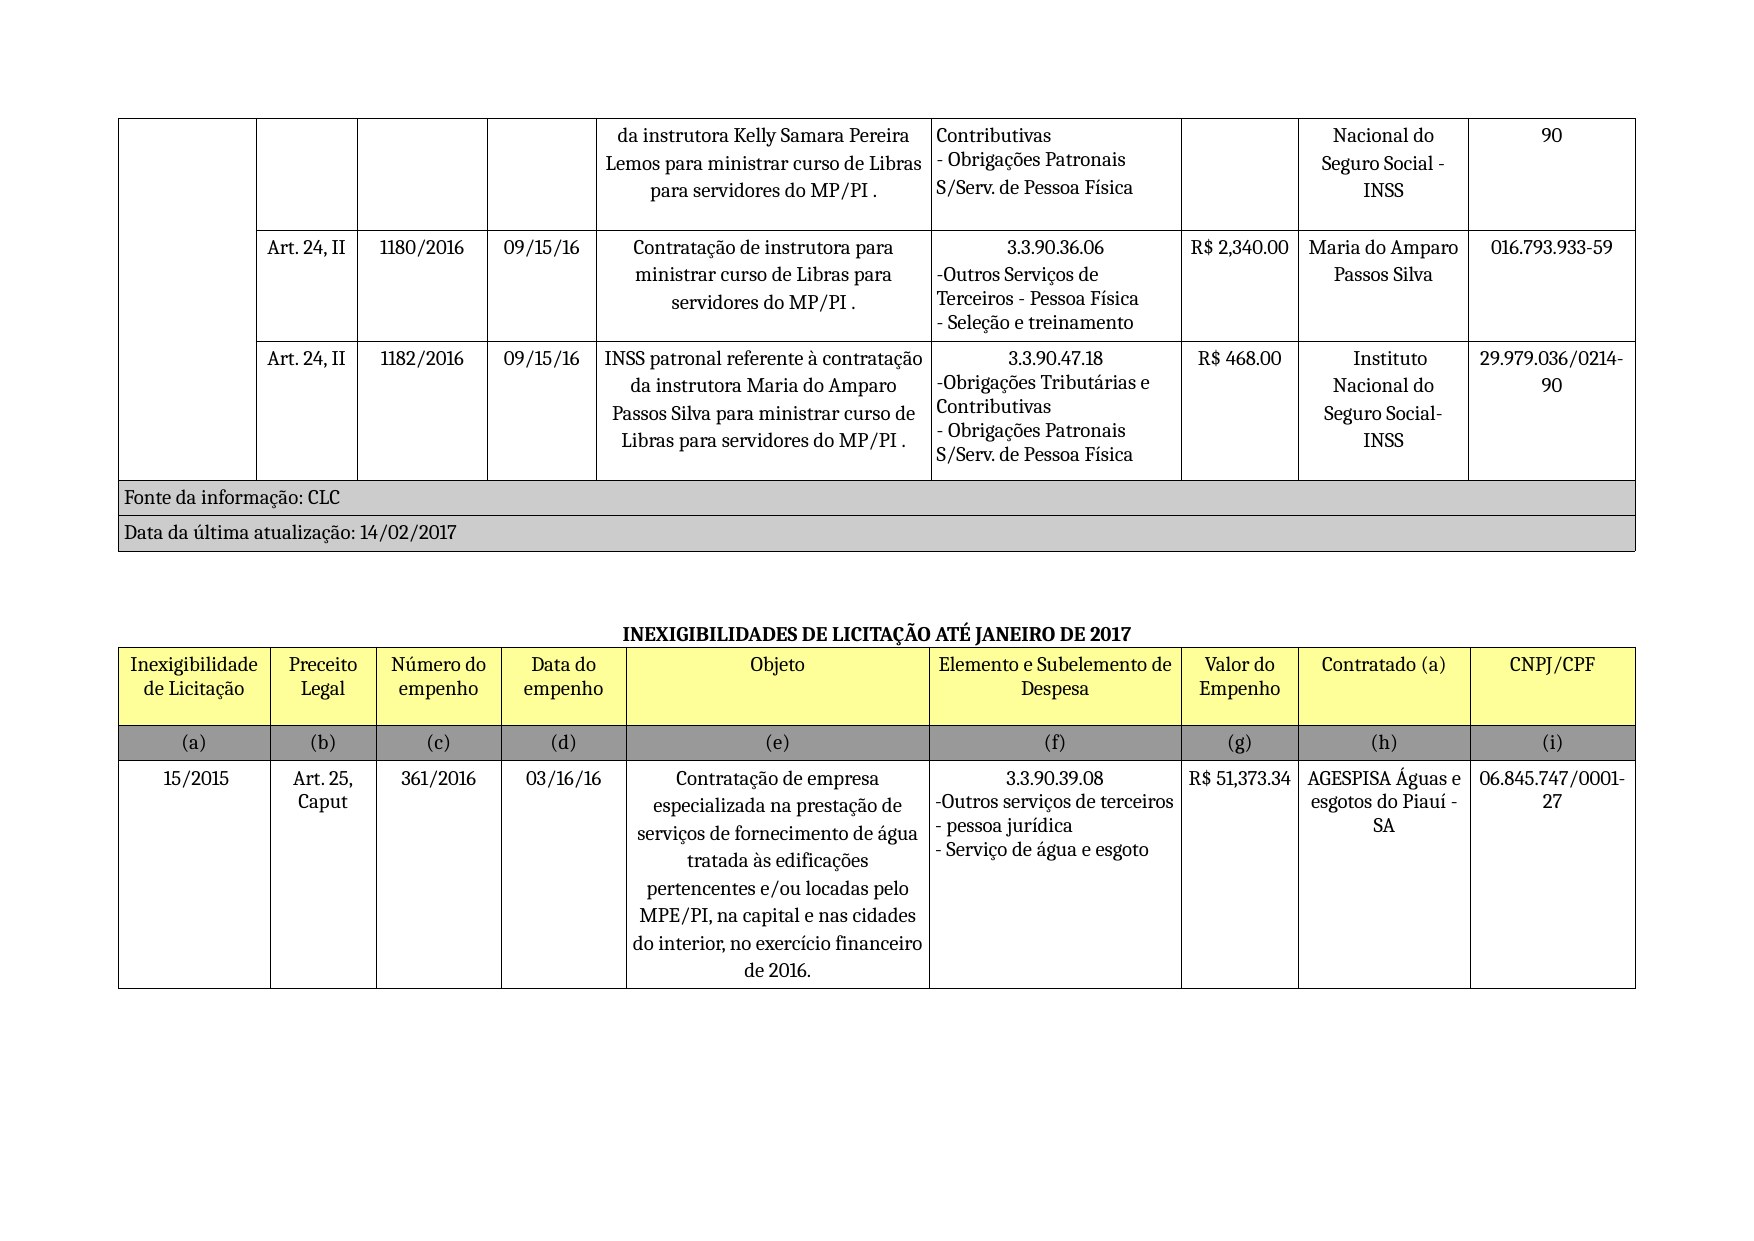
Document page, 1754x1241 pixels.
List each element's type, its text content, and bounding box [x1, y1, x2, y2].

table_cell 016.793.933-59 [1469, 231, 1635, 341]
table_header Contratado (a) [1299, 648, 1470, 725]
table_cell AGESPISA Águas e esgotos do Piauí - SA [1299, 761, 1470, 988]
table_cell 06.845.747/0001-27 [1471, 761, 1635, 988]
table_header Elemento e Subelemento de Despesa [930, 648, 1181, 725]
table_cell Maria do Amparo Passos Silva [1299, 231, 1468, 341]
text INEXIGIBILIDADES DE LICITAÇÃO ATÉ JANEIRO DE 2017 [118, 623, 1636, 647]
table_cell 1180/2016 [358, 231, 487, 341]
table_cell 90 [1469, 119, 1635, 229]
table_cell (g) [1182, 726, 1298, 760]
table_cell (e) [627, 726, 929, 760]
table_cell Art. 25, Caput [271, 761, 376, 988]
table_header Preceito Legal [271, 648, 376, 725]
table_header Valor do Empenho [1182, 648, 1298, 725]
table_header Objeto [627, 648, 929, 725]
table_cell Instituto Nacional do Seguro Social-INSS [1299, 342, 1468, 480]
table_cell R$ 51.373,34 [1182, 761, 1298, 988]
table_cell R$ 234,00 [1182, 119, 1298, 229]
table_cell Art. 24, II [257, 342, 357, 480]
table_cell Art. 24, II [257, 231, 357, 341]
table_cell (d) [502, 726, 626, 760]
table_cell 15/09/16 [488, 231, 596, 341]
table_cell R$ 2.340,00 [1182, 231, 1298, 341]
table_cell Contratação de instrutora para ministrar curso de Libras para servidores do MP/PI . [597, 231, 931, 341]
table_cell Fonte da informação: CLC [119, 481, 1635, 515]
table_cell (f) [930, 726, 1181, 760]
table_cell (h) [1299, 726, 1470, 760]
table_header Número do empenho [377, 648, 501, 725]
table_cell 16/03/16 [502, 761, 626, 988]
table_cell Data da última atualização: 14/02/2017 [119, 516, 1635, 551]
table_cell 15/2015 [119, 761, 270, 988]
table_cell 3.3.90.47.18 -Obrigações Tributárias e Contributivas - Obrigações Patronais S/Serv. de Pessoa Física [932, 342, 1181, 480]
table_cell [257, 119, 357, 229]
table_cell Contratação de empresa especializada na prestação de serviços de fornecimento de água tratada às edificações pertencentes e/ou locadas pelo MPE/PI, na capital e nas cidades do interior, no exercício financeiro de 2016. [627, 761, 929, 988]
table_cell 3.3.90.39.08 -Outros serviços de terceiros - pessoa jurídica - Serviço de água e esgoto [930, 761, 1181, 988]
table_cell [358, 119, 487, 229]
table_cell (b) [271, 726, 376, 760]
table_cell [488, 119, 596, 229]
table_cell 15/09/16 [488, 342, 596, 480]
table_header Inexigibilidade de Licitação [119, 648, 270, 725]
table_cell [119, 119, 256, 480]
table_cell (a) [119, 726, 270, 760]
table_cell 29.979.036/0214-90 [1469, 342, 1635, 480]
table_cell Contributivas - Obrigações Patronais S/Serv. de Pessoa Física [932, 119, 1181, 229]
table_cell (c) [377, 726, 501, 760]
table_cell (i) [1471, 726, 1635, 760]
table_cell 1182/2016 [358, 342, 487, 480]
table_cell da instrutora Kelly Samara Pereira Lemos para ministrar curso de Libras para servidores do MP/PI . [597, 119, 931, 229]
table_header Data do empenho [502, 648, 626, 725]
table_cell INSS patronal referente à contratação da instrutora Maria do Amparo Passos Silva para ministrar curso de Libras para servidores do MP/PI . [597, 342, 931, 480]
table_cell 3.3.90.36.06 -Outros Serviços de Terceiros - Pessoa Física - Seleção e treinamento [932, 231, 1181, 341]
table_cell Nacional do Seguro Social - INSS [1299, 119, 1468, 229]
table_cell 361/2016 [377, 761, 501, 988]
table_cell R$ 468,00 [1182, 342, 1298, 480]
table_header CNPJ/CPF [1471, 648, 1635, 725]
